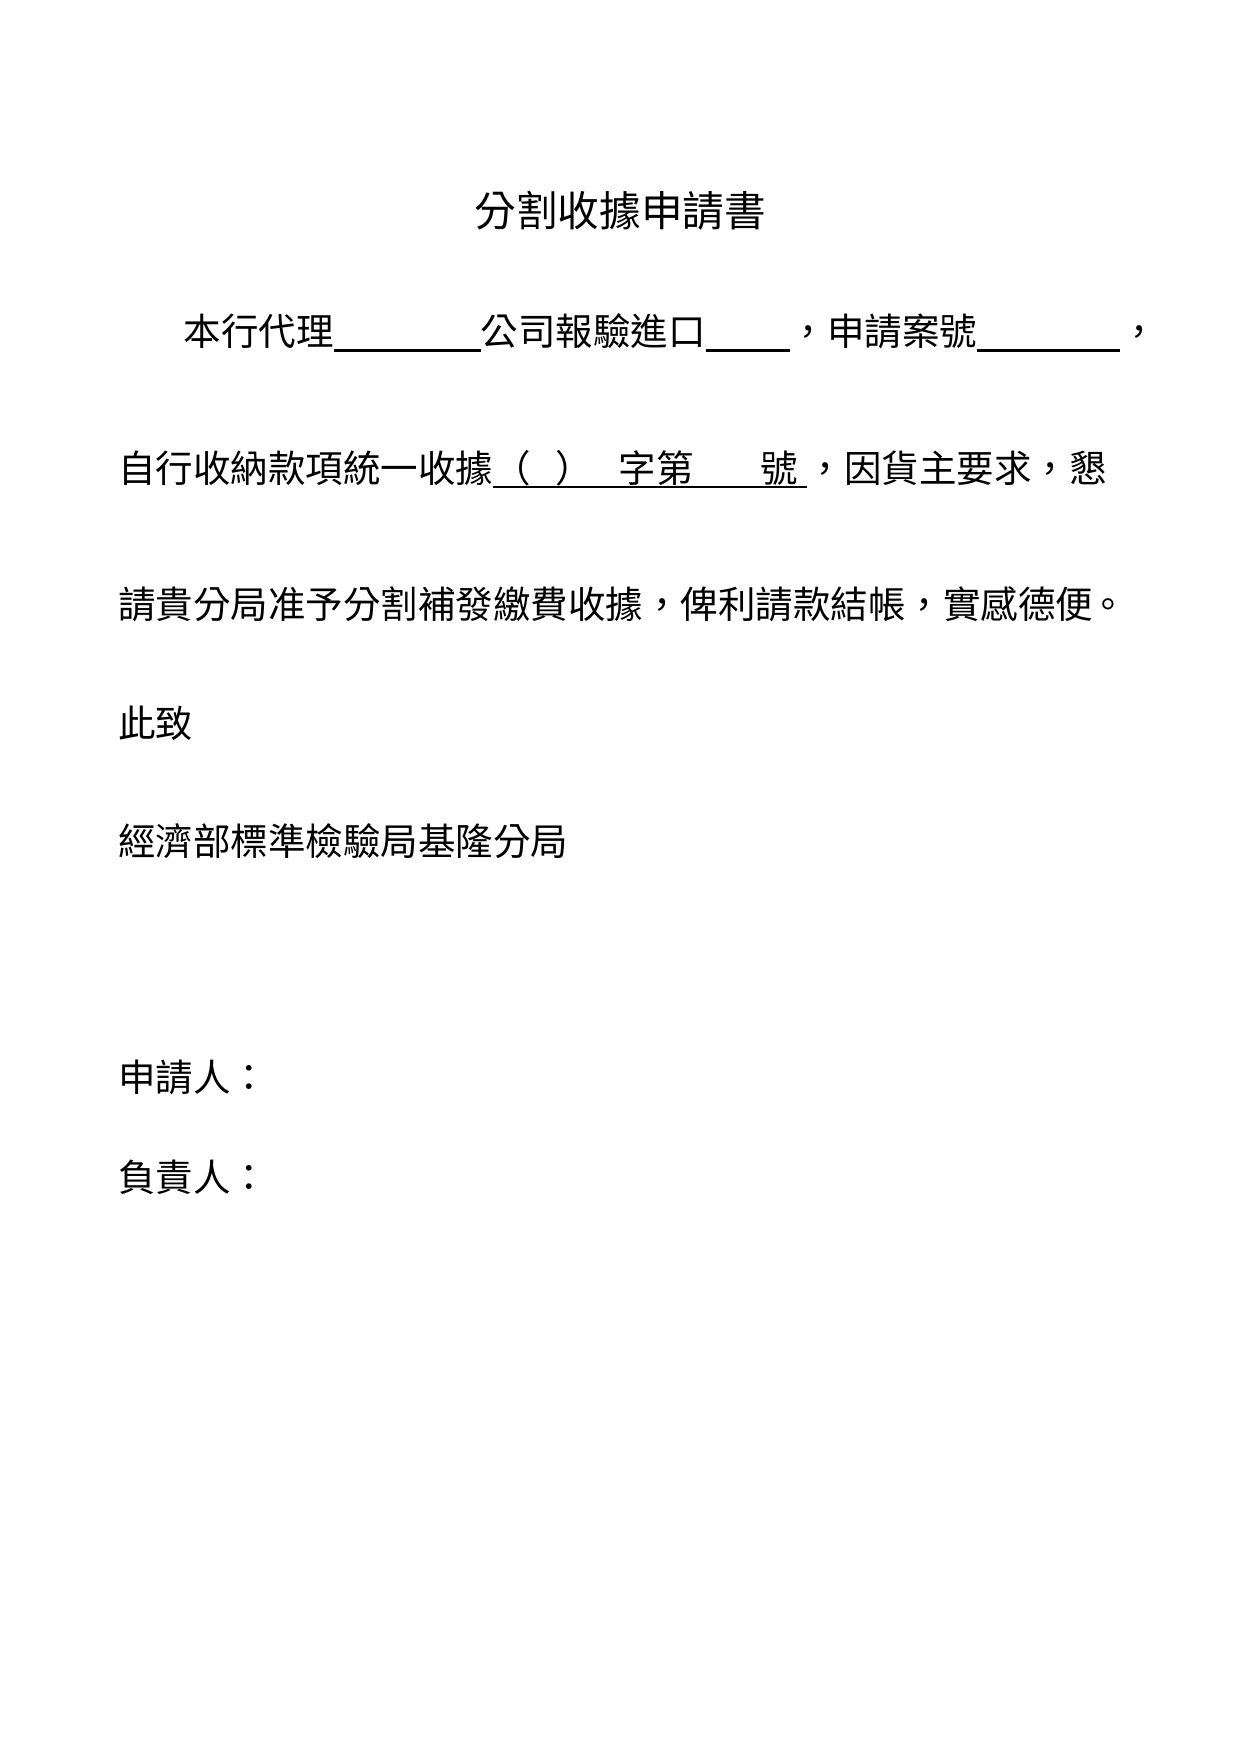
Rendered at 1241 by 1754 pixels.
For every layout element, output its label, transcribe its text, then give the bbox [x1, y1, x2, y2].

text 經濟部標準檢驗局基隆分局 [118, 793, 1122, 884]
text 負責人： [118, 1148, 1122, 1202]
text 本行代理 公司報驗進口 ，申請案號 ，自行收納款項統一收據（ ） 字第 號 ，因貨主要求，懇請貴分局准予分割補發繳費收據，俾利請款結帳，實感德便。 [118, 284, 1122, 648]
text 分割收據申請書 [118, 178, 1122, 238]
text 此致 [118, 675, 1122, 766]
text 申請人： [118, 1048, 1122, 1102]
